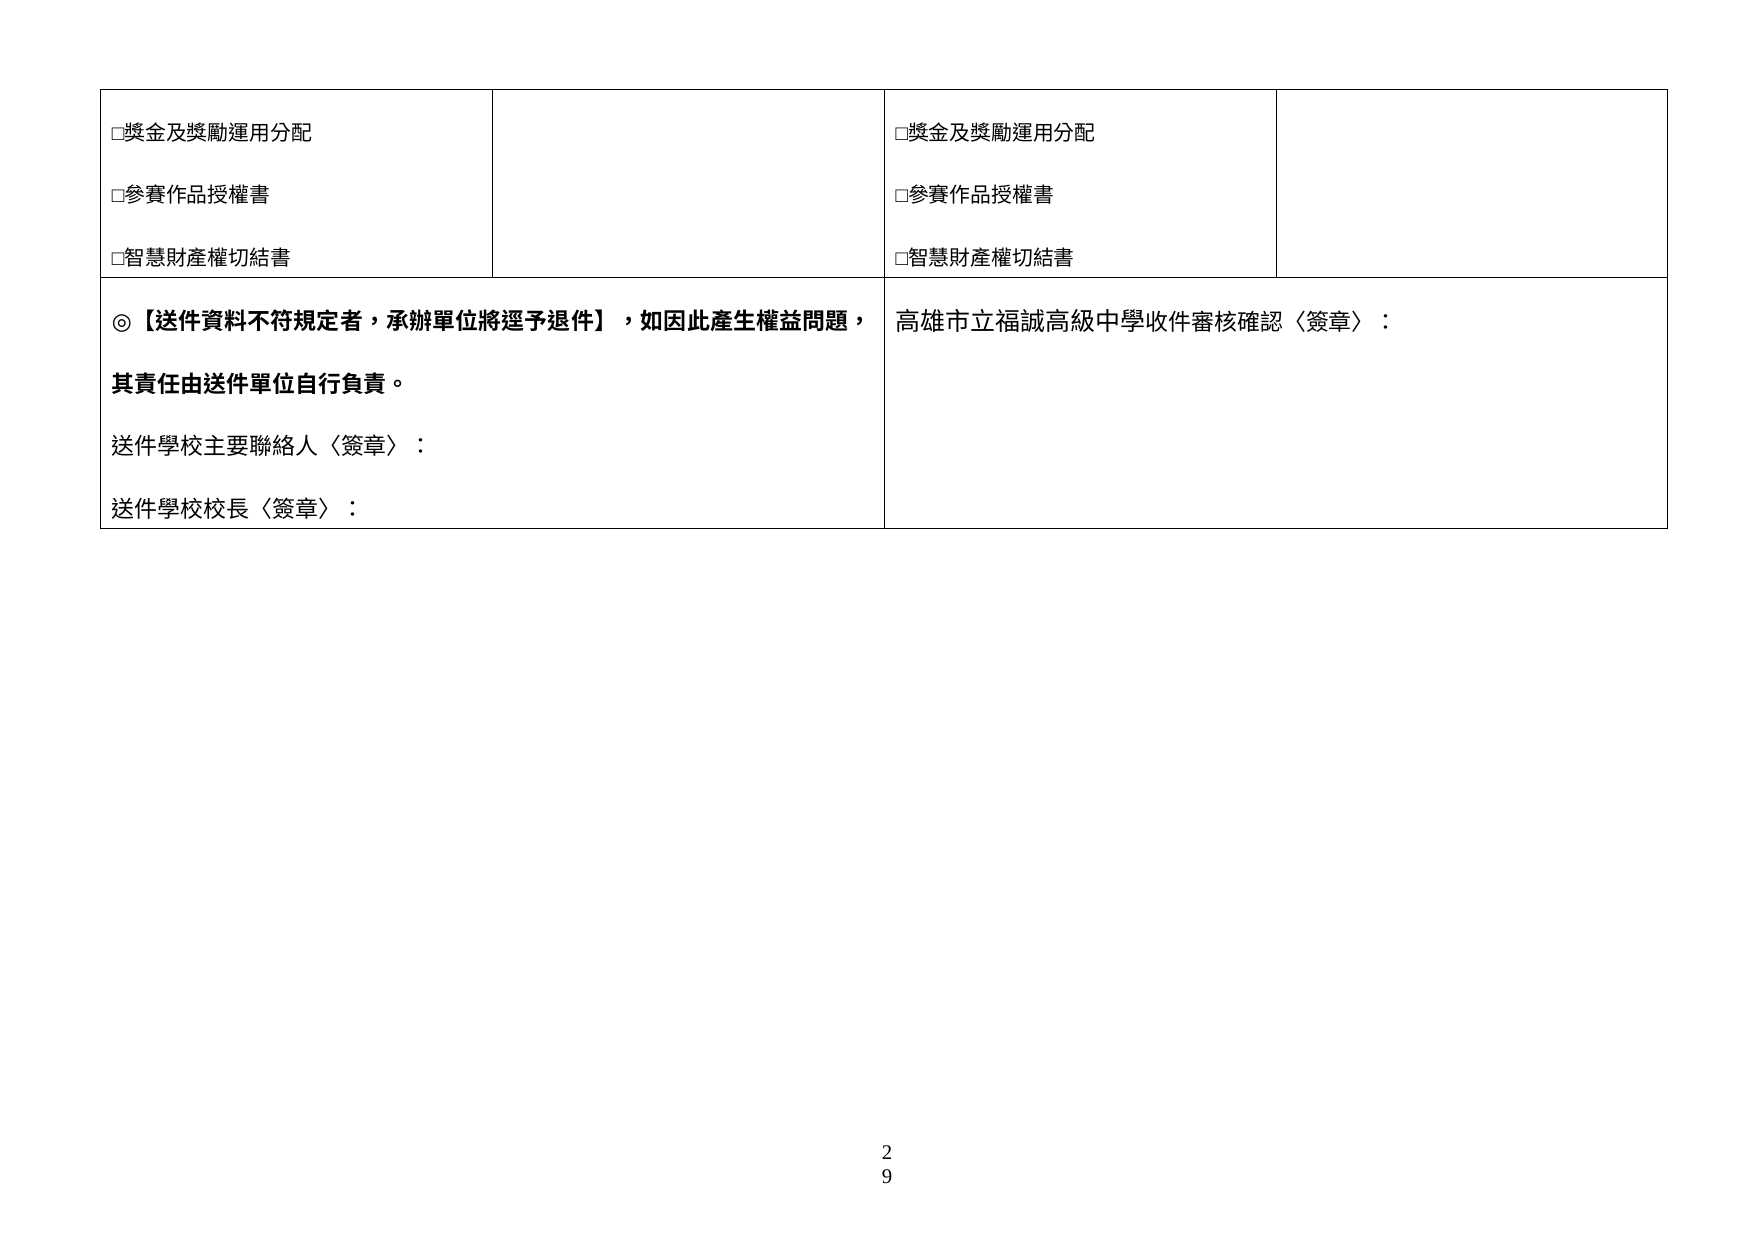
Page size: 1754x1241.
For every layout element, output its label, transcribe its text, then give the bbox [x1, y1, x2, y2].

table_cell ◎【送件資料不符規定者，承辦單位將逕予退件】，如因此產生權益問題，其責任由送件單位自行負責。 送件學校主要聯絡人〈簽章〉： 送件學校校長〈簽章〉： [101, 278, 884, 528]
table_cell □獎金及獎勵運用分配 □參賽作品授權書 □智慧財產權切結書 [101, 90, 492, 277]
table_cell [493, 90, 884, 277]
table_cell 高雄市立福誠高級中學收件審核確認〈簽章〉： [885, 278, 1667, 528]
table_cell [1277, 90, 1667, 277]
table_cell □獎金及獎勵運用分配 □參賽作品授權書 □智慧財產權切結書 [885, 90, 1276, 277]
